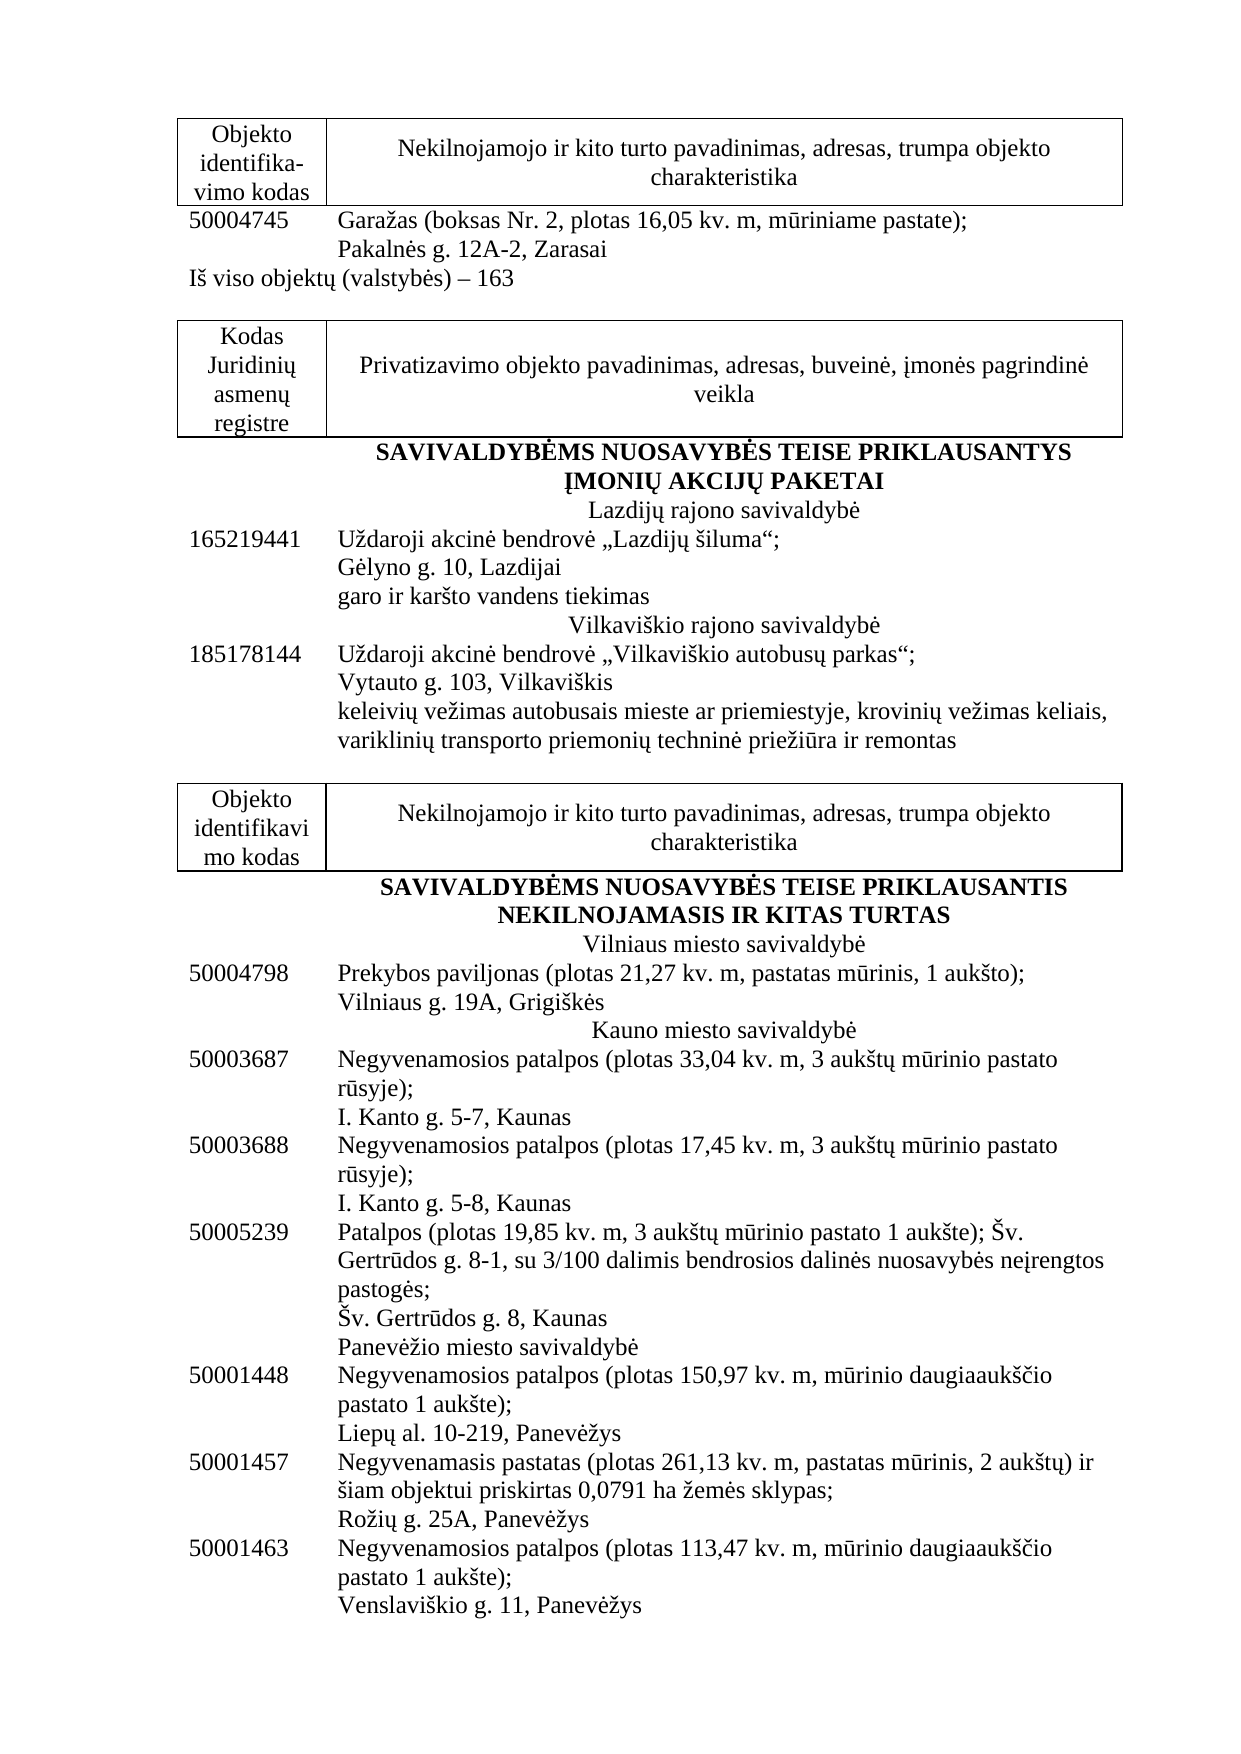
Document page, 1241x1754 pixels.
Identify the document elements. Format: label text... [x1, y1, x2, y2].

table_cell 50004745 [177, 206, 326, 263]
table_cell Uždaroji akcinė bendrovė „Lazdijų šiluma“; Gėlyno g. 10, Lazdijai garo ir karšto vandens tiekimas [326, 524, 1122, 610]
table_header Privatizavimo objekto pavadinimas, adresas, buveinė, įmonės pagrindinė veikla [327, 321, 1122, 436]
table_header Objekto identifika-vimo kodas [178, 119, 326, 205]
table_cell SAVIVALDYBĖMS NUOSAVYBĖS TEISE PRIKLAUSANTIS NEKILNOJAMASIS IR KITAS TURTAS [326, 872, 1122, 929]
table_cell Garažas (boksas Nr. 2, plotas 16,05 kv. m, mūriniame pastate); Pakalnės g. 12A-2, Zarasai [326, 206, 1122, 263]
table_cell Negyvenamosios patalpos (plotas 17,45 kv. m, 3 aukštų mūrinio pastato rūsyje); I. Kanto g. 5-8, Kaunas [326, 1131, 1122, 1217]
table_cell Kauno miesto savivaldybė [326, 1016, 1122, 1044]
table_cell 50001457 [177, 1447, 326, 1533]
table_cell Lazdijų rajono savivaldybė [326, 495, 1122, 524]
table_cell Patalpos (plotas 19,85 kv. m, 3 aukštų mūrinio pastato 1 aukšte); Šv. Gertrūdos g. 8-1, su 3/100 dalimis bendrosios dalinės nuosavybės neįrengtos pastogės; Šv. Gertrūdos g. 8, Kaunas [326, 1217, 1122, 1332]
table_cell Negyvenamosios patalpos (plotas 150,97 kv. m, mūrinio daugiaaukščio pastato 1 aukšte); Liepų al. 10-219, Panevėžys [326, 1361, 1122, 1447]
table_cell [177, 1332, 326, 1361]
table_cell Panevėžio miesto savivaldybė [326, 1332, 1122, 1361]
table_header Nekilnojamojo ir kito turto pavadinimas, adresas, trumpa objekto charakteristika [327, 784, 1121, 870]
table_cell [177, 495, 326, 524]
table_cell 165219441 [177, 524, 326, 610]
table_cell Vilniaus miesto savivaldybė [326, 929, 1122, 958]
table_header Objekto identifikavimo kodas [178, 784, 325, 870]
table_cell [177, 610, 326, 639]
table_cell Prekybos paviljonas (plotas 21,27 kv. m, pastatas mūrinis, 1 aukšto); Vilniaus g. 19A, Grigiškės [326, 958, 1122, 1016]
table_cell Vilkaviškio rajono savivaldybė [326, 610, 1122, 639]
table_cell 50003687 [177, 1044, 326, 1131]
table_cell 50005239 [177, 1217, 326, 1332]
table_cell 50003688 [177, 1131, 326, 1217]
table_header Kodas Juridinių asmenų registre [178, 321, 326, 436]
table_cell 50001463 [177, 1533, 326, 1619]
table_cell Uždaroji akcinė bendrovė „Vilkaviškio autobusų parkas“; Vytauto g. 103, Vilkaviškis keleivių vežimas autobusais mieste ar priemiestyje, krovinių vežimas keliais, variklinių transporto priemonių techninė priežiūra ir remontas [326, 639, 1122, 754]
table_cell Negyvenamosios patalpos (plotas 113,47 kv. m, mūrinio daugiaaukščio pastato 1 aukšte); Venslaviškio g. 11, Panevėžys [326, 1533, 1122, 1619]
table_cell Negyvenamasis pastatas (plotas 261,13 kv. m, pastatas mūrinis, 2 aukštų) ir šiam objektui priskirtas 0,0791 ha žemės sklypas; Rožių g. 25A, Panevėžys [326, 1447, 1122, 1533]
table_cell [177, 438, 326, 495]
table_cell 185178144 [177, 639, 326, 754]
table_cell 50001448 [177, 1361, 326, 1447]
table_cell [177, 929, 326, 958]
table_cell Negyvenamosios patalpos (plotas 33,04 kv. m, 3 aukštų mūrinio pastato rūsyje); I. Kanto g. 5-7, Kaunas [326, 1044, 1122, 1131]
table_cell SAVIVALDYBĖMS NUOSAVYBĖS TEISE PRIKLAUSANTYS ĮMONIŲ AKCIJŲ PAKETAI [326, 438, 1122, 495]
table_header Nekilnojamojo ir kito turto pavadinimas, adresas, trumpa objekto charakteristika [327, 119, 1122, 205]
table_cell [177, 1016, 326, 1044]
table_cell [177, 872, 326, 929]
table_cell Iš viso objektų (valstybės) – 163 [177, 263, 1122, 292]
table_cell 50004798 [177, 958, 326, 1016]
